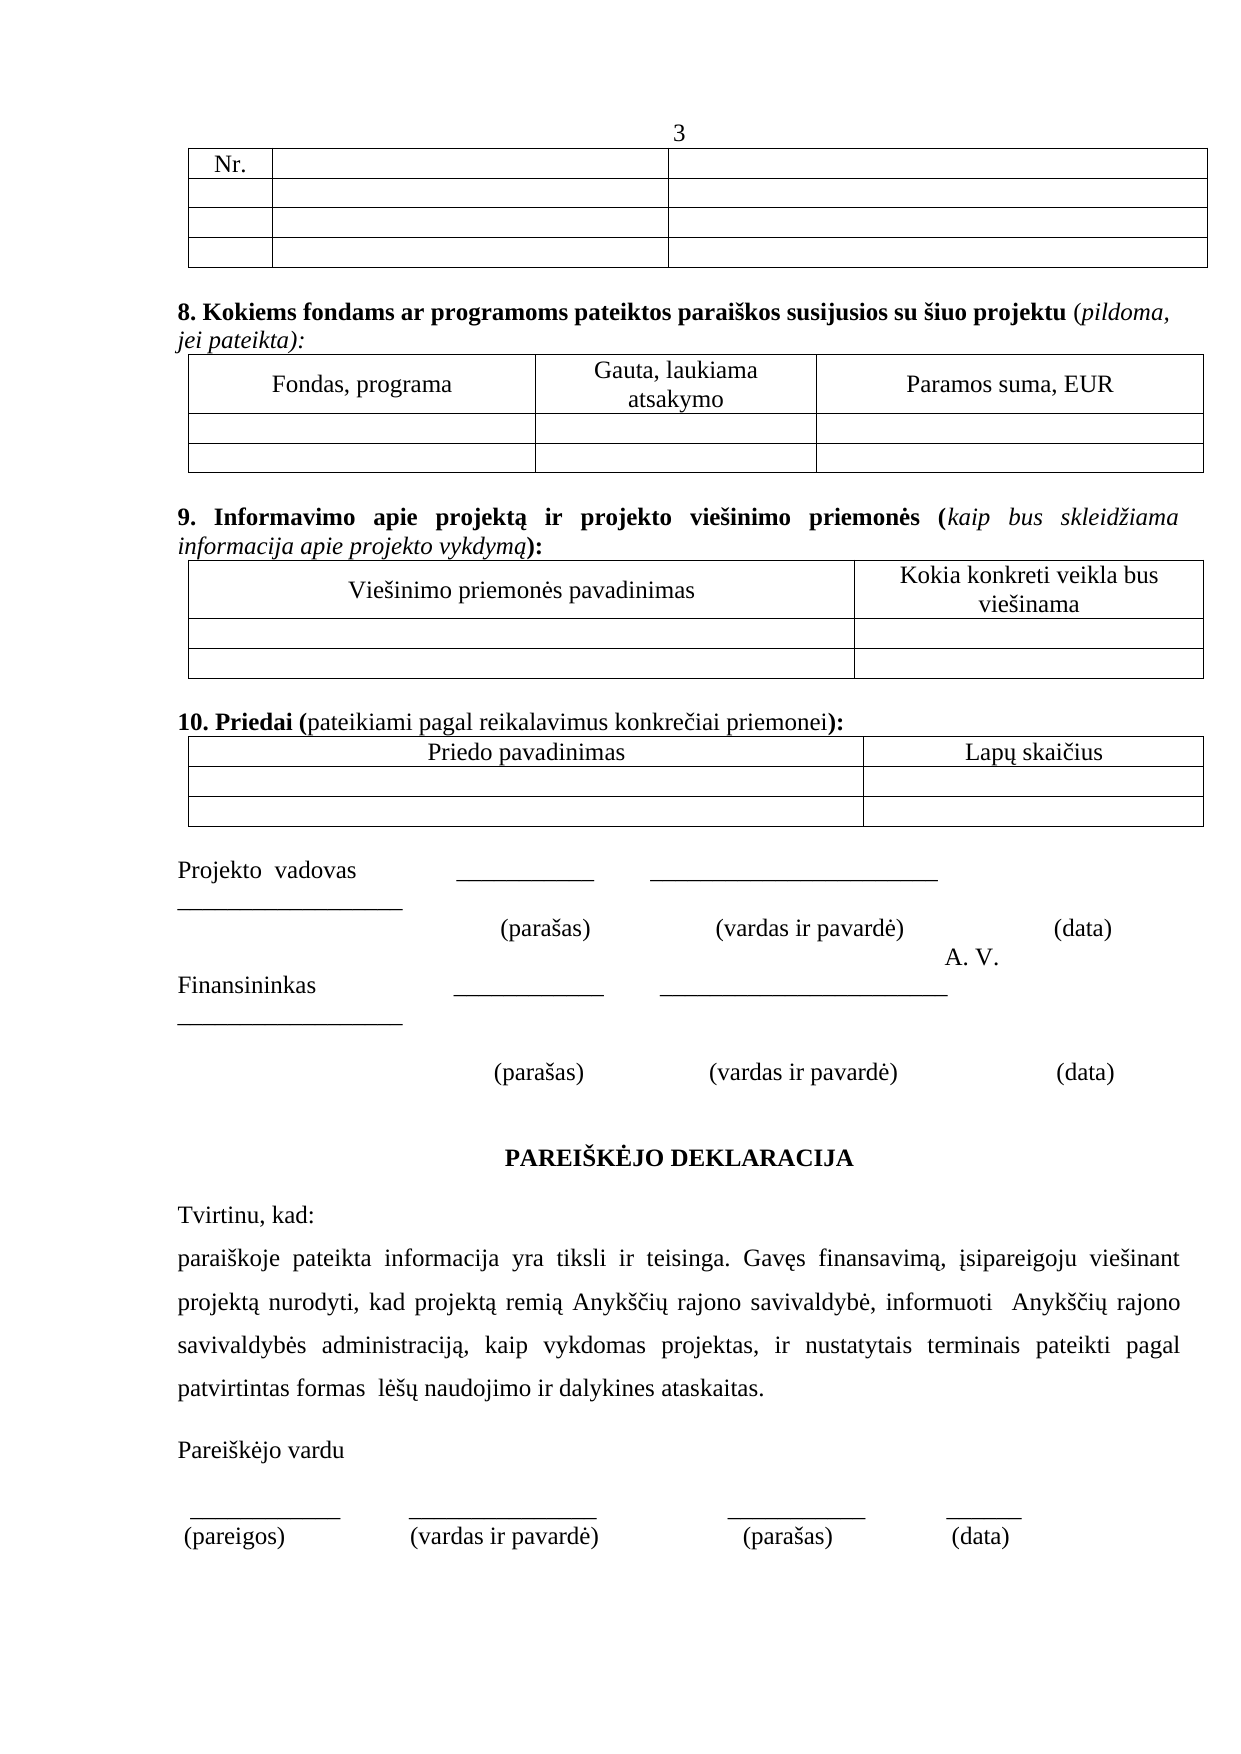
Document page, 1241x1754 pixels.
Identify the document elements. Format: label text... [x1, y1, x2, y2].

text Tvirtinu, kad: [177, 1200, 1181, 1229]
table_cell [189, 414, 535, 442]
text Finansininkas ____________ _______________________ __________________ [177, 970, 1181, 1028]
text PAREIŠKĖJO DEKLARACIJA [177, 1143, 1181, 1172]
text 10. Priedai (pateikiami pagal reikalavimus konkrečiai priemonei): [177, 707, 1181, 736]
text Pareiškėjo vardu [177, 1435, 1181, 1464]
table_header Lapų skaičius [864, 737, 1203, 766]
table_header Priedo pavadinimas [189, 737, 863, 766]
text (pareigos) (vardas ir pavardė) (parašas) (data) [177, 1521, 1181, 1550]
table_cell [817, 444, 1203, 472]
table_cell [189, 179, 272, 207]
text paraiškoje pateikta informacija yra tiksli ir teisinga. Gavęs finansavimą, įsipareigoju viešinant projektą nurodyti, kad projektą remią Anykščių rajono savivaldybė, informuoti Anykščių rajono savivaldybės administraciją, kaip vykdomas projektas, ir nustatytais terminais pateikti pagal patvirtintas formas lėšų naudojimo ir dalykines ataskaitas. [177, 1243, 1181, 1402]
table_cell [669, 208, 1207, 237]
table_cell [189, 444, 535, 472]
table_cell [189, 619, 854, 648]
table_header Gauta, laukiama atsakymo [536, 355, 816, 413]
table_cell [273, 238, 668, 267]
table_cell [536, 444, 816, 472]
text Projekto vadovas ___________ _______________________ __________________ [177, 855, 1181, 913]
table_header Fondas, programa [189, 355, 535, 413]
table_cell [189, 767, 863, 796]
table_header Nr. [189, 149, 272, 177]
table_cell [669, 238, 1207, 267]
table_cell [864, 767, 1203, 796]
table_cell [189, 649, 854, 678]
table_header [273, 149, 668, 177]
table_cell [669, 179, 1207, 207]
table_cell [189, 238, 272, 267]
table_header Kokia konkreti veikla bus viešinama [855, 561, 1203, 618]
table_cell [189, 208, 272, 237]
text (parašas) (vardas ir pavardė) (data) [177, 913, 1181, 942]
table_header Viešinimo priemonės pavadinimas [189, 561, 854, 618]
table_cell [273, 208, 668, 237]
text 9. Informavimo apie projektą ir projekto viešinimo priemonės (kaip bus skleidžiama informacija apie projekto vykdymą): [177, 502, 1181, 559]
text (parašas) (vardas ir pavardė) (data) [177, 1057, 1181, 1085]
table_cell [855, 619, 1203, 648]
text A. V. [177, 942, 1181, 970]
text ____________ _______________ ___________ ______ [177, 1493, 1181, 1521]
table_cell [536, 414, 816, 442]
table_cell [855, 649, 1203, 678]
table_header [669, 149, 1207, 177]
table_cell [817, 414, 1203, 442]
text 8. Kokiems fondams ar programoms pateiktos paraiškos susijusios su šiuo projektu (pildoma, jei pateikta): [177, 297, 1181, 354]
table_header Paramos suma, EUR [817, 355, 1203, 413]
table_cell [864, 797, 1203, 826]
table_cell [189, 797, 863, 826]
table_cell [273, 179, 668, 207]
